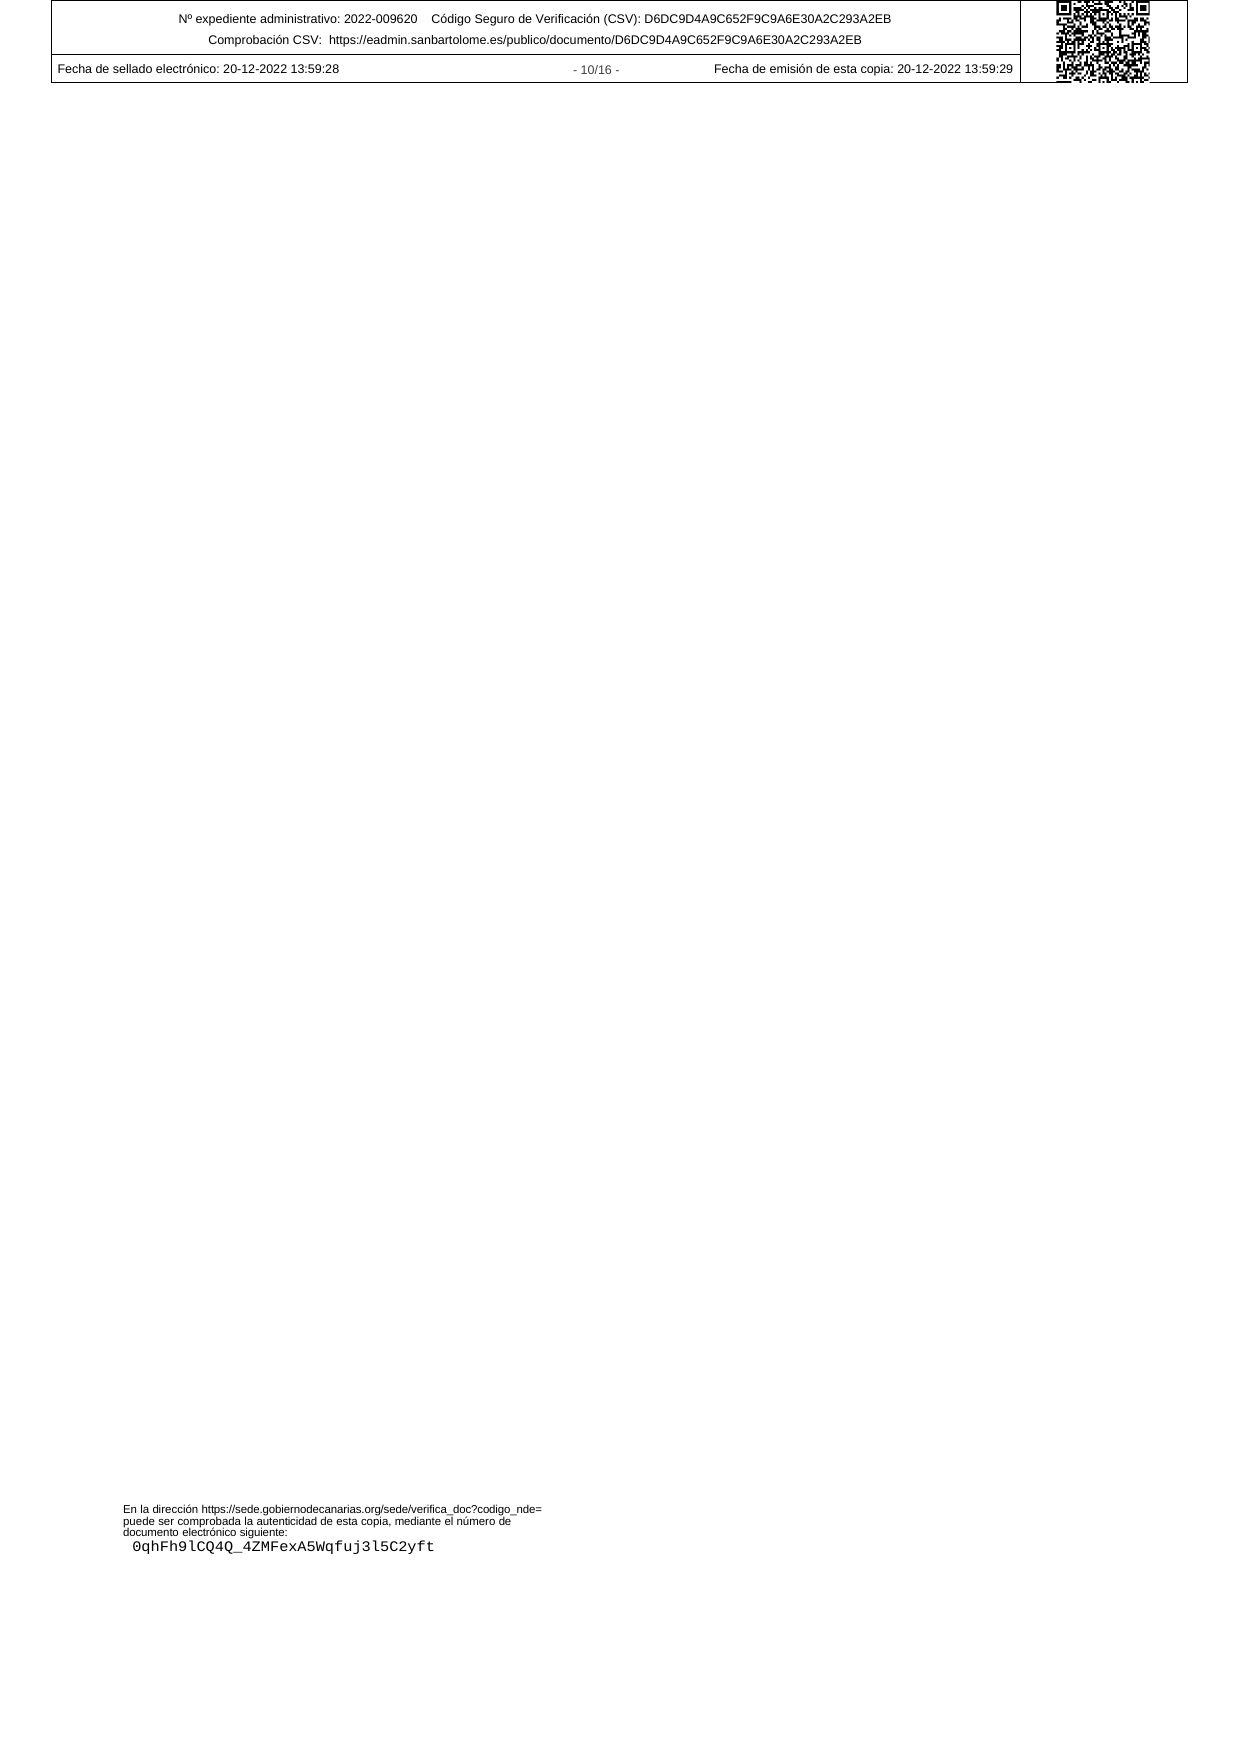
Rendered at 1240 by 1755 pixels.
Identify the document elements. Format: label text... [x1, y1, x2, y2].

table_cell Fecha de sellado electrónico: 20-12-2022 13:59:28 - 10/16 - Fecha de emisión de esta copia: 20-12-2022 13:59:29 [52, 55, 1020, 82]
table_header [1021, 1, 1056, 82]
table_cell Nº expediente administrativo: 2022-009620 Código Seguro de Verificación (CSV): D6DC9D4A9C652F9C9A6E30A2C293A2EB Comprobación CSV: https://eadmin.sanbartolome.es/publico/documento/D6DC9D4A9C652F9C9A6E30A2C293A2EB [52, 1, 1020, 54]
table_header [1150, 1, 1187, 82]
picture [1056, 1, 1150, 83]
